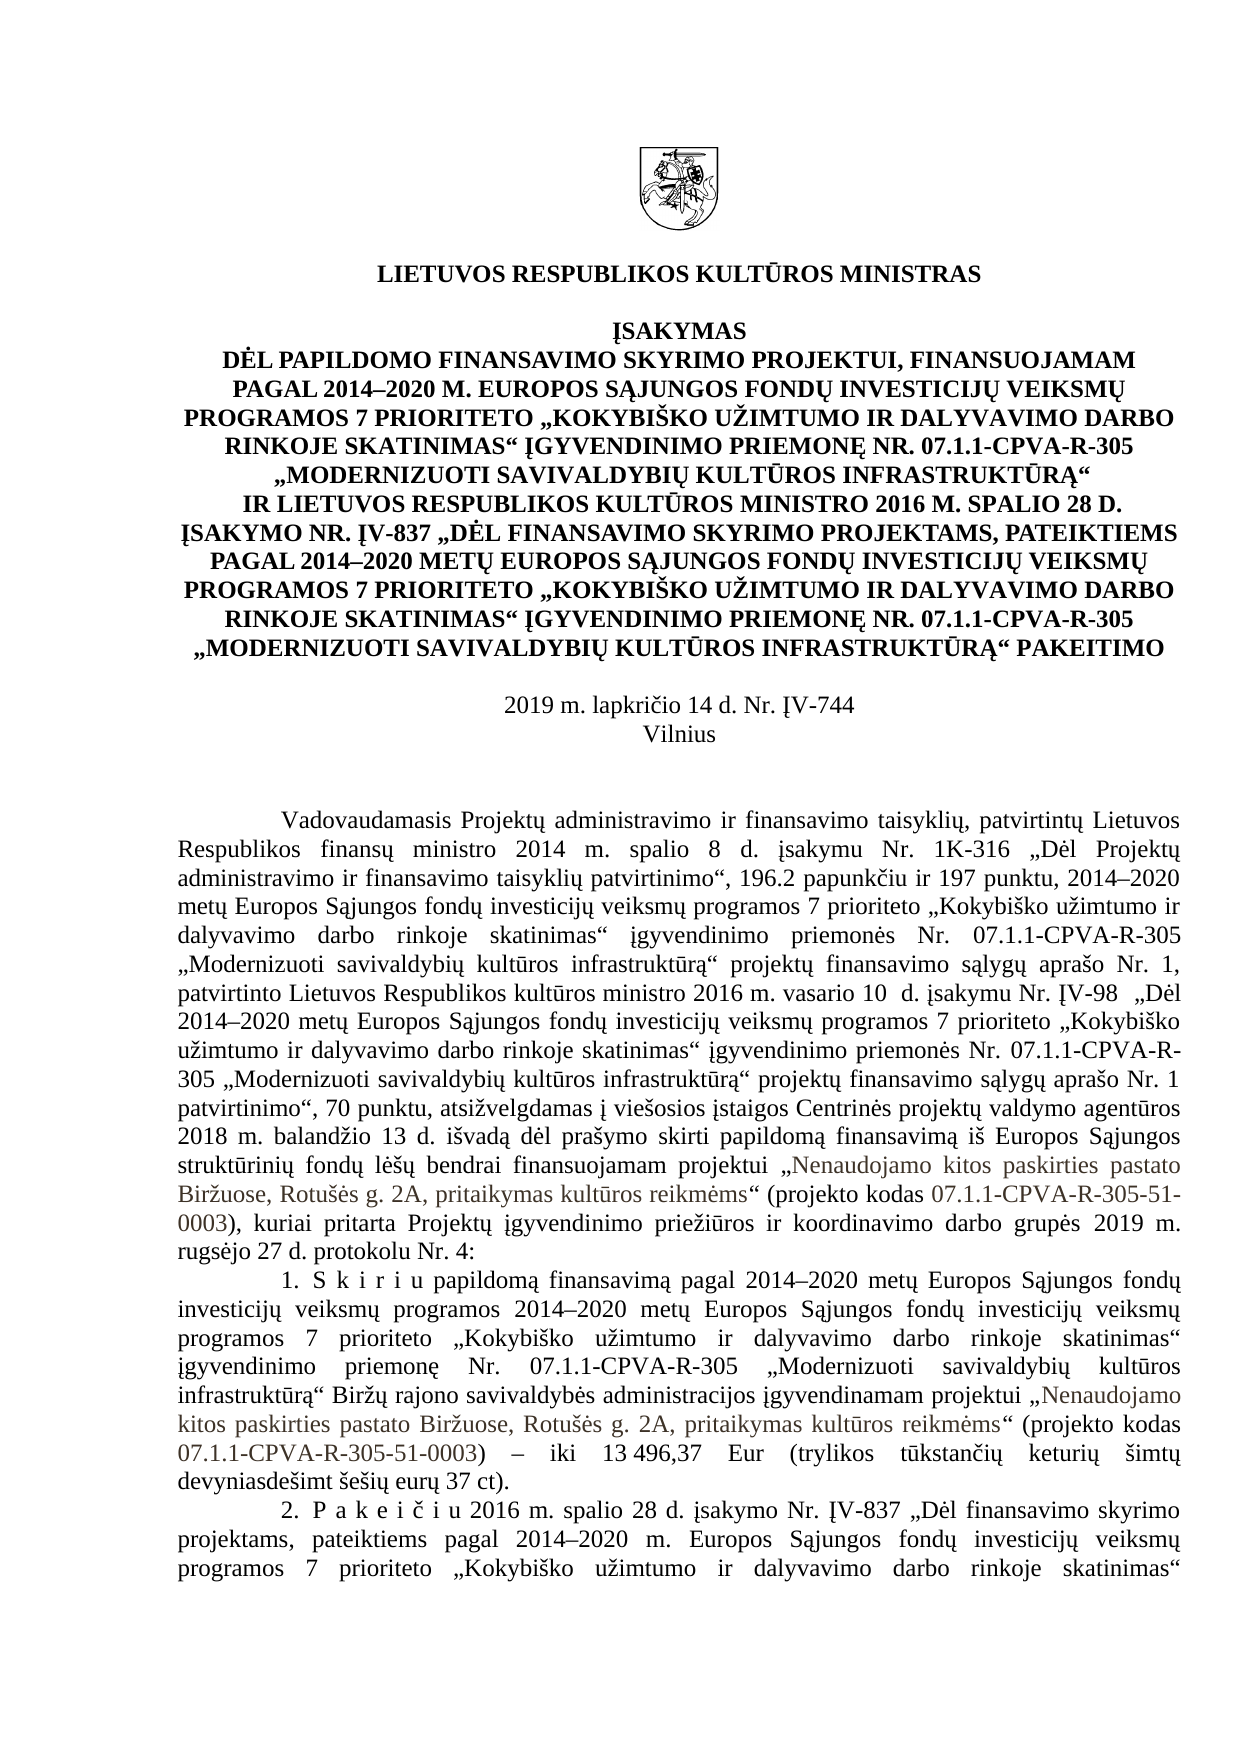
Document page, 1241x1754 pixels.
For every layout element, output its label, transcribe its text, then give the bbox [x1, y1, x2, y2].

text 2019 m. lapkričio 14 d. Nr. ĮV-744 [177, 690, 1181, 719]
text 1. S k i r i u papildomą finansavimą pagal 2014–2020 metų Europos Sąjungos fondų investicijų veiksmų programos 2014–2020 metų Europos Sąjungos fondų investicijų veiksmų programos 7 prioriteto „Kokybiško užimtumo ir dalyvavimo darbo rinkoje skatinimas“ įgyvendinimo priemonę Nr. 07.1.1-CPVA-R-305 „Modernizuoti savivaldybių kultūros infrastruktūrą“ Biržų rajono savivaldybės administracijos įgyvendinamam projektui „Nenaudojamo kitos paskirties pastato Biržuose, Rotušės g. 2A, pritaikymas kultūros reikmėms“ (projekto kodas 07.1.1-CPVA-R-305-51-0003) – iki 13 496,37 Eur (trylikos tūkstančių keturių šimtų devyniasdešimt šešių eurų 37 ct). [177, 1265, 1181, 1495]
text Vilnius [177, 719, 1181, 748]
text Vadovaudamasis Projektų administravimo ir finansavimo taisyklių, patvirtintų Lietuvos Respublikos finansų ministro 2014 m. spalio 8 d. įsakymu Nr. 1K-316 „Dėl Projektų administravimo ir finansavimo taisyklių patvirtinimo“, 196.2 papunkčiu ir 197 punktu, 2014–2020 metų Europos Sąjungos fondų investicijų veiksmų programos 7 prioriteto „Kokybiško užimtumo ir dalyvavimo darbo rinkoje skatinimas“ įgyvendinimo priemonės Nr. 07.1.1-CPVA-R-305 „Modernizuoti savivaldybių kultūros infrastruktūrą“ projektų finansavimo sąlygų aprašo Nr. 1, patvirtinto Lietuvos Respublikos kultūros ministro 2016 m. vasario 10 d. įsakymu Nr. ĮV-98 „Dėl 2014–2020 metų Europos Sąjungos fondų investicijų veiksmų programos 7 prioriteto „Kokybiško užimtumo ir dalyvavimo darbo rinkoje skatinimas“ įgyvendinimo priemonės Nr. 07.1.1-CPVA-R-305 „Modernizuoti savivaldybių kultūros infrastruktūrą“ projektų finansavimo sąlygų aprašo Nr. 1 patvirtinimo“, 70 punktu, atsižvelgdamas į viešosios įstaigos Centrinės projektų valdymo agentūros 2018 m. balandžio 13 d. išvadą dėl prašymo skirti papildomą finansavimą iš Europos Sąjungos struktūrinių fondų lėšų bendrai finansuojamam projektui „Nenaudojamo kitos paskirties pastato Biržuose, Rotušės g. 2A, pritaikymas kultūros reikmėms“ (projekto kodas 07.1.1-CPVA-R-305-51-0003), kuriai pritarta Projektų įgyvendinimo priežiūros ir koordinavimo darbo grupės 2019 m. rugsėjo 27 d. protokolu Nr. 4: [177, 805, 1181, 1265]
text LIETUVOS RESPUBLIKOS KULTŪROS MINISTRAS [177, 259, 1181, 288]
text 2. P a k e i č i u 2016 m. spalio 28 d. įsakymo Nr. ĮV-837 „Dėl finansavimo skyrimo projektams, pateiktiems pagal 2014–2020 m. Europos Sąjungos fondų investicijų veiksmų programos 7 prioriteto „Kokybiško užimtumo ir dalyvavimo darbo rinkoje skatinimas“ [177, 1495, 1181, 1581]
text „MODERNIZUOTI SAVIVALDYBIŲ KULTŪROS INFRASTRUKTŪRĄ“ [177, 460, 1181, 489]
text ĮSAKYMAS [177, 316, 1181, 345]
text DĖL PAPILDOMO FINANSAVIMO SKYRIMO PROJEKTUI, FINANSUOJAMAM PAGAL 2014–2020 M. EUROPOS SĄJUNGOS FONDŲ INVESTICIJŲ VEIKSMŲ PROGRAMOS 7 PRIORITETO „KOKYBIŠKO UŽIMTUMO IR DALYVAVIMO DARBO RINKOJE SKATINIMAS“ ĮGYVENDINIMO PRIEMONĘ NR. 07.1.1-CPVA-R-305 [177, 345, 1181, 460]
text IR LIETUVOS RESPUBLIKOS KULTŪROS MINISTRO 2016 M. SPALIO 28 D. ĮSAKYMO NR. ĮV-837 „DĖL FINANSAVIMO SKYRIMO PROJEKTAMS, PATEIKTIEMS PAGAL 2014–2020 METŲ EUROPOS SĄJUNGOS FONDŲ INVESTICIJŲ VEIKSMŲ PROGRAMOS 7 PRIORITETO „KOKYBIŠKO UŽIMTUMO IR DALYVAVIMO DARBO RINKOJE SKATINIMAS“ ĮGYVENDINIMO PRIEMONĘ NR. 07.1.1-CPVA-R-305 [177, 489, 1181, 633]
text „MODERNIZUOTI SAVIVALDYBIŲ KULTŪROS INFRASTRUKTŪRĄ“ PAKEITIMO [177, 633, 1181, 661]
